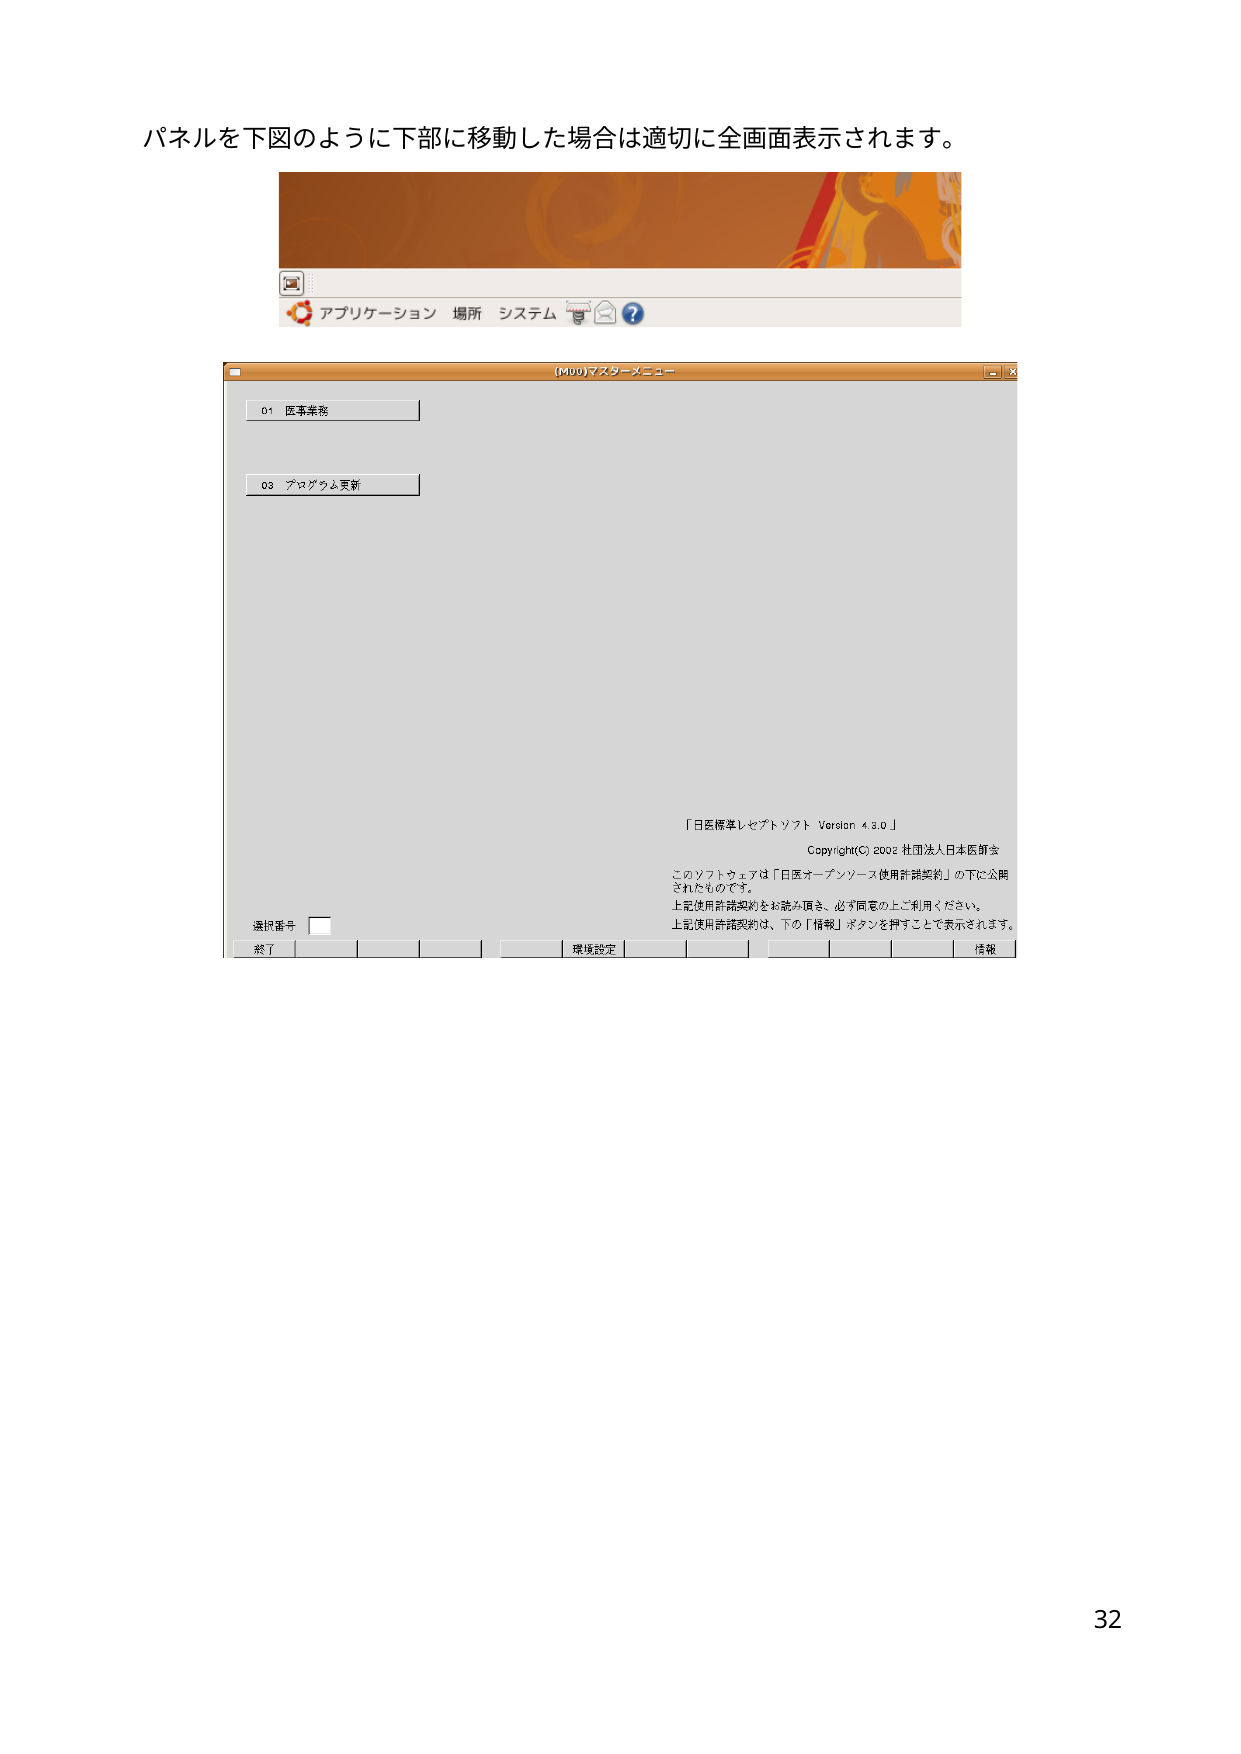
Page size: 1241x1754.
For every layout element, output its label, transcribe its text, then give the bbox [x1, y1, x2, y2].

picture [278, 172, 962, 327]
text パネルを下図のように下部に移動した場合は適切に全画面表示されます。 [118, 118, 1122, 154]
picture [223, 362, 1018, 958]
